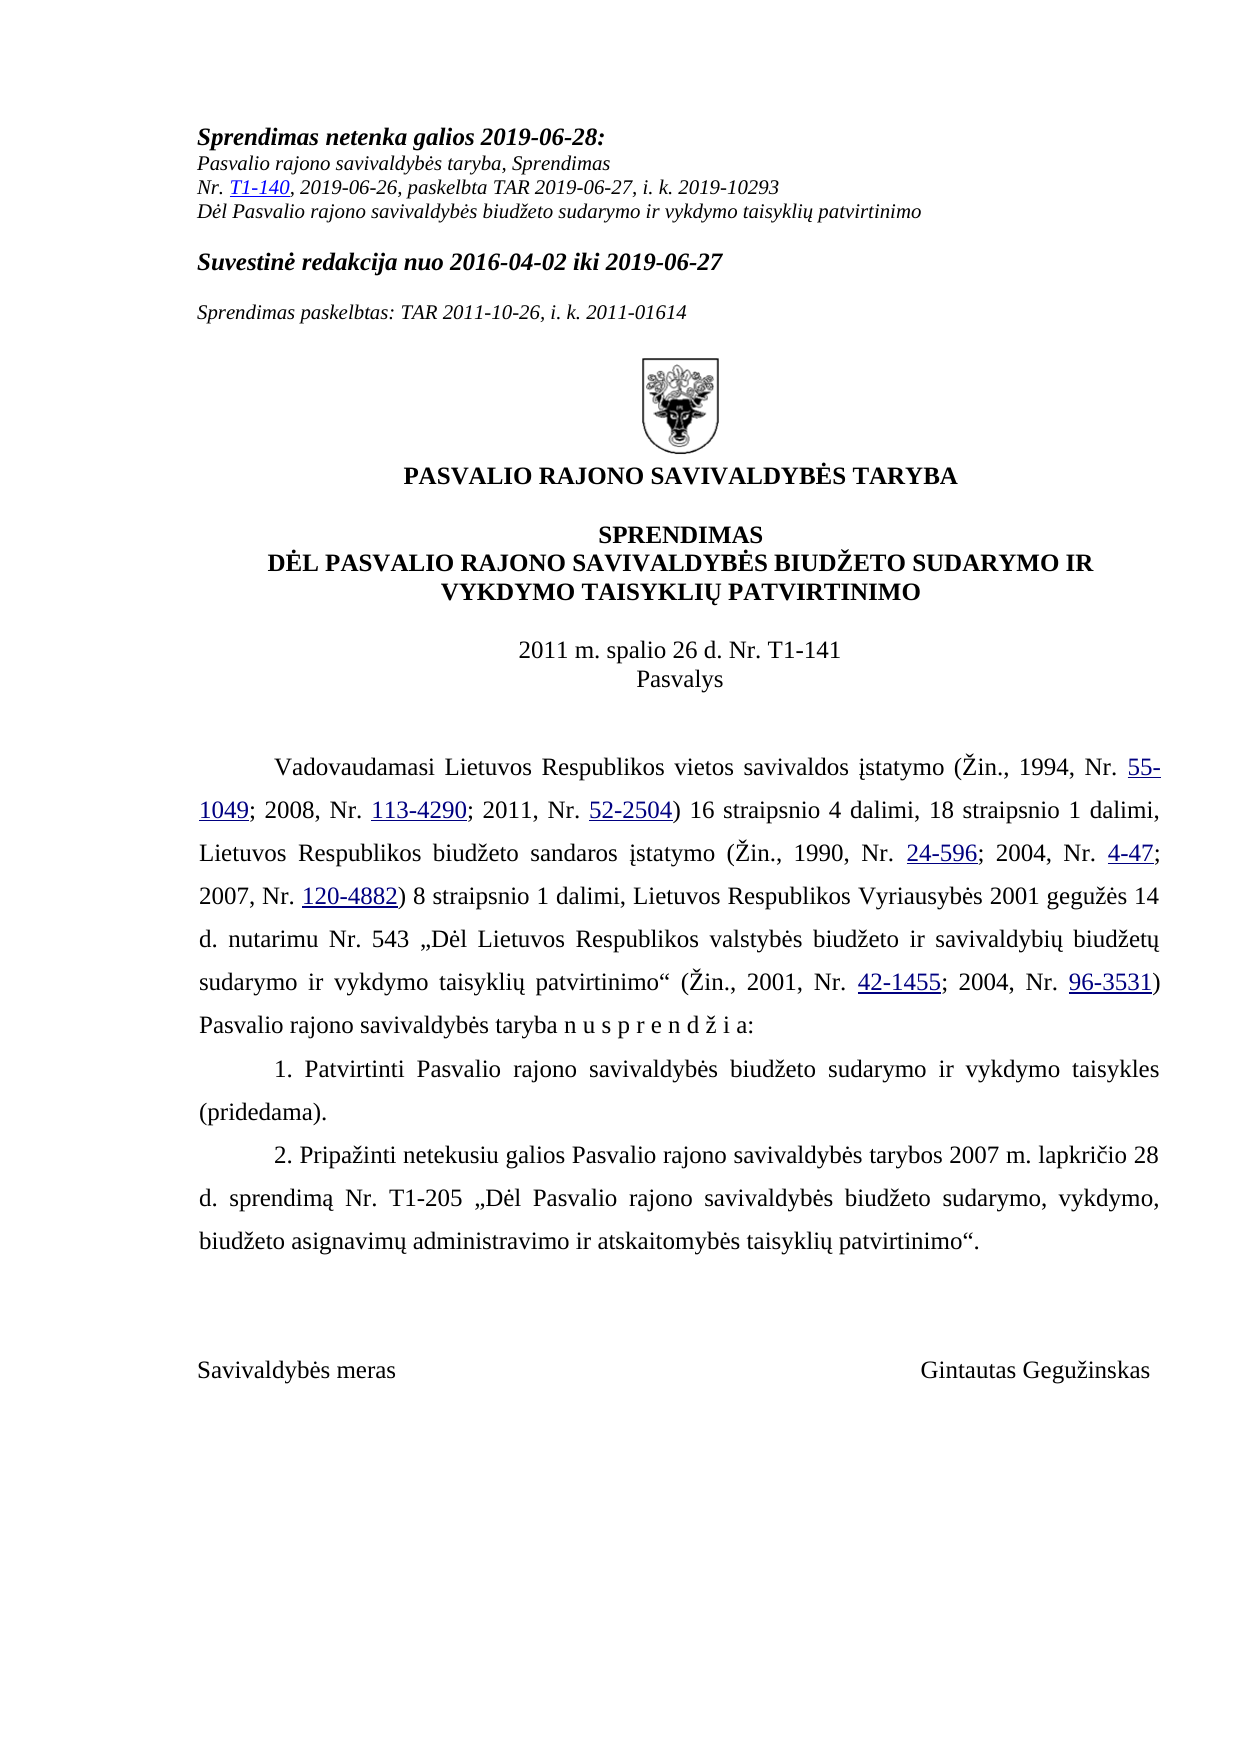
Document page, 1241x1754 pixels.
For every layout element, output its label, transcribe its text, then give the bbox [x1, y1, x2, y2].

text Savivaldybės meras Gintautas Gegužinskas [197, 1356, 1160, 1384]
text DĖL PASVALIO RAJONO SAVIVALDYBĖS BIUDŽETO SUDARYMO IR VYKDYMO TAISYKLIŲ PATVIRTINIMO [199, 548, 1162, 607]
text Suvestinė redakcija nuo 2016-04-02 iki 2019-06-27 [197, 247, 1162, 276]
text Nr. T1-140, 2019-06-26, paskelbta TAR 2019-06-27, i. k. 2019-10293 [197, 175, 1162, 199]
text 1. Patvirtinti Pasvalio rajono savivaldybės biudžeto sudarymo ir vykdymo taisykles (pridedama). [199, 1054, 1160, 1126]
text 2. Pripažinti netekusiu galios Pasvalio rajono savivaldybės tarybos 2007 m. lapkričio 28 d. sprendimą Nr. T1-205 „Dėl Pasvalio rajono savivaldybės biudžeto sudarymo, vykdymo, biudžeto asignavimų administravimo ir atskaitomybės taisyklių patvirtinimo“. [199, 1140, 1160, 1255]
text SPRENDIMAS [199, 520, 1162, 548]
text Dėl Pasvalio rajono savivaldybės biudžeto sudarymo ir vykdymo taisyklių patvirtinimo [197, 199, 1162, 223]
text 2011 m. spalio 26 d. Nr. T1-141 [197, 636, 1162, 665]
text Sprendimas paskelbtas: TAR 2011-10-26, i. k. 2011-01614 [197, 300, 1162, 324]
text Pasvalio rajono savivaldybės taryba, Sprendimas [197, 151, 1162, 175]
text Sprendimas netenka galios 2019-06-28: [197, 122, 1162, 151]
text Pasvalys [197, 665, 1162, 694]
text PASVALIO RAJONO SAVIVALDYBĖS TARYBA [199, 461, 1162, 490]
text Vadovaudamasi Lietuvos Respublikos vietos savivaldos įstatymo (Žin., 1994, Nr. 55-1049; 2008, Nr. 113-4290; 2011, Nr. 52-2504) 16 straipsnio 4 dalimi, 18 straipsnio 1 dalimi, Lietuvos Respublikos biudžeto sandaros įstatymo (Žin., 1990, Nr. 24-596; 2004, Nr. 4-47; 2007, Nr. 120-4882) 8 straipsnio 1 dalimi, Lietuvos Respublikos Vyriausybės 2001 gegužės 14 d. nutarimu Nr. 543 „Dėl Lietuvos Respublikos valstybės biudžeto ir savivaldybių biudžetų sudarymo ir vykdymo taisyklių patvirtinimo“ (Žin., 2001, Nr. 42-1455; 2004, Nr. 96-3531) Pasvalio rajono savivaldybės taryba n u s p r e n d ž i a: [199, 752, 1160, 1039]
